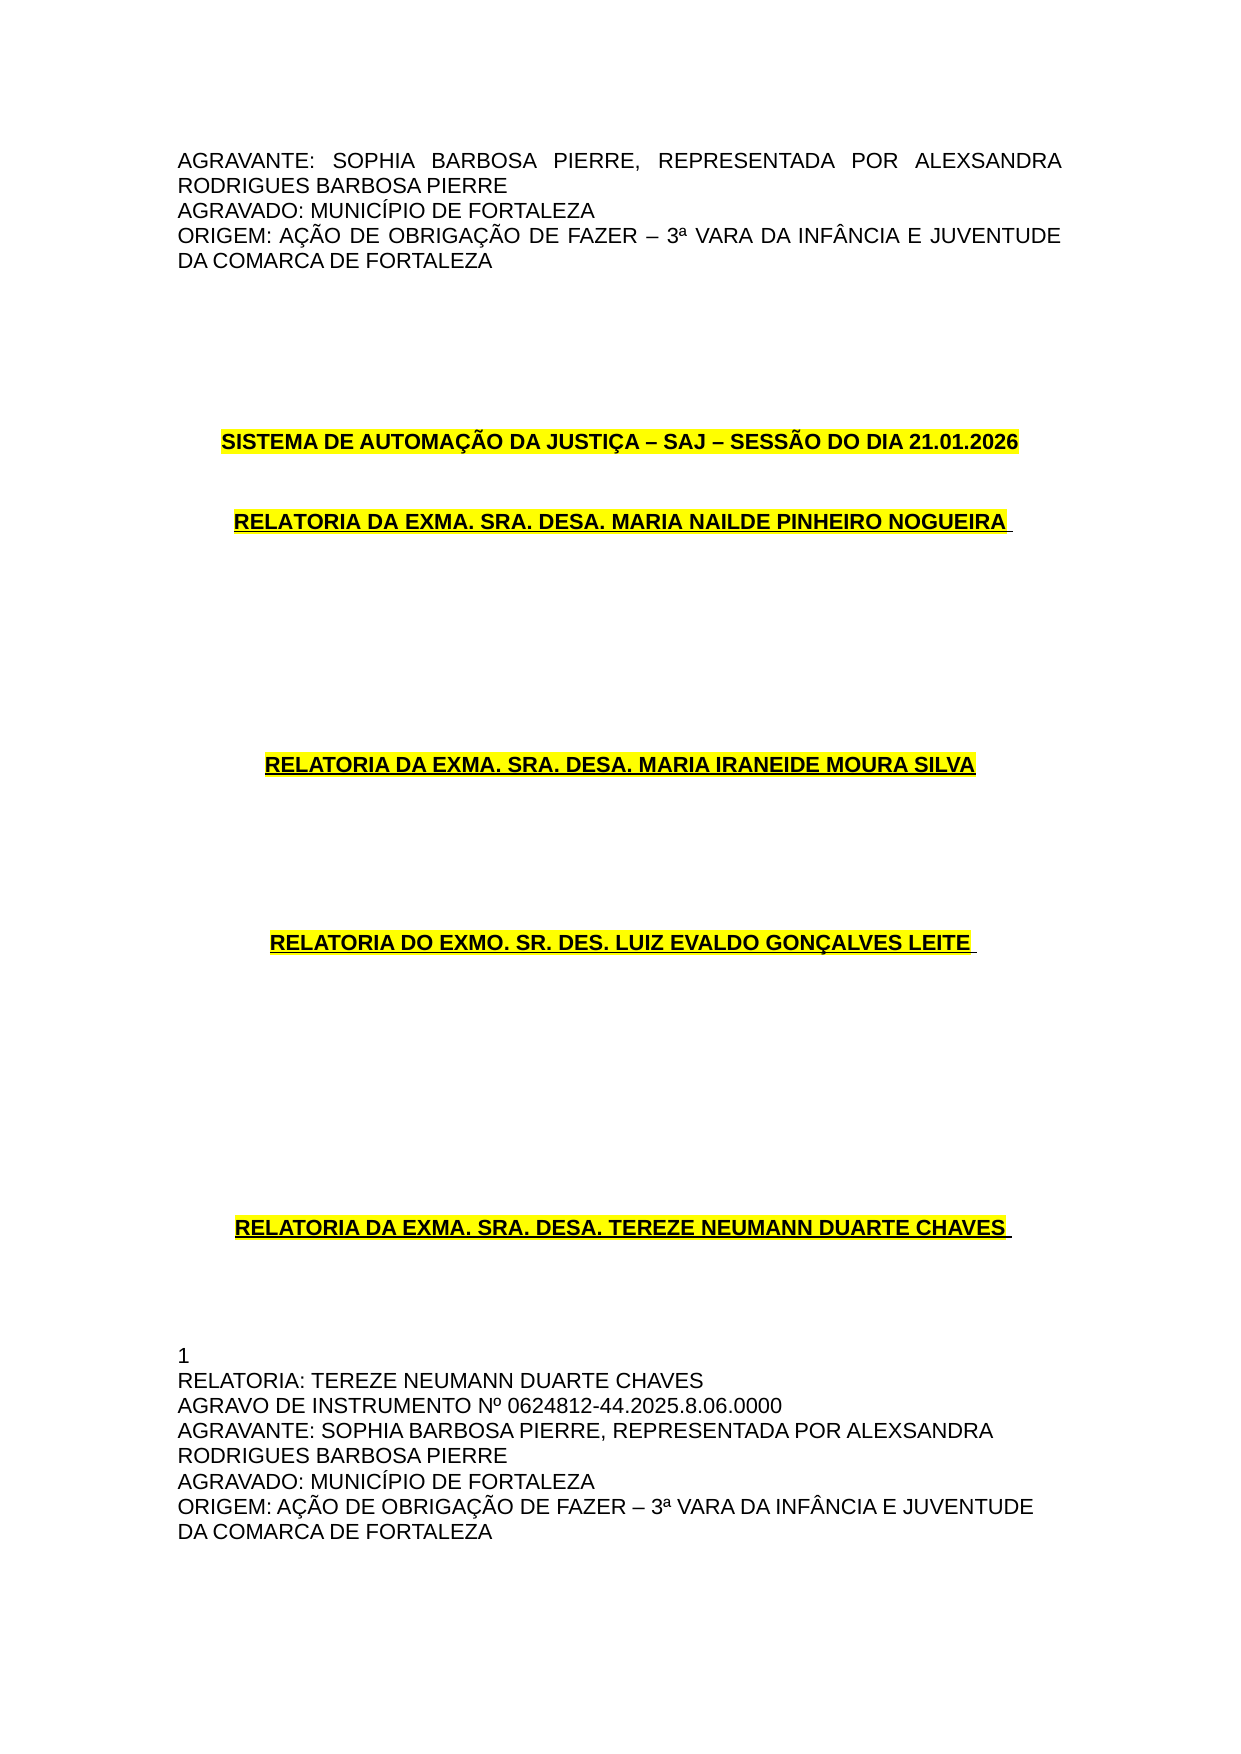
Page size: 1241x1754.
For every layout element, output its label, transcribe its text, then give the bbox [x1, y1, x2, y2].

text ORIGEM: AÇÃO DE OBRIGAÇÃO DE FAZER – 3ª VARA DA INFÂNCIA E JUVENTUDE DA COMARCA DE FORTALEZA [177, 1494, 1063, 1544]
text 1 [177, 1343, 1063, 1368]
text RELATORIA DA EXMA. SRA. DESA. MARIA NAILDE PINHEIRO NOGUEIRA [177, 509, 1063, 534]
text SISTEMA DE AUTOMAÇÃO DA JUSTIÇA – SAJ – SESSÃO DO DIA 21.01.2026 [177, 429, 1063, 454]
text RELATORIA DO EXMO. SR. DES. LUIZ EVALDO GONÇALVES LEITE [177, 930, 1063, 955]
text AGRAVANTE: SOPHIA BARBOSA PIERRE, REPRESENTADA POR ALEXSANDRA RODRIGUES BARBOSA PIERRE [177, 148, 1063, 198]
text AGRAVADO: MUNICÍPIO DE FORTALEZA [177, 198, 1063, 223]
text ORIGEM: AÇÃO DE OBRIGAÇÃO DE FAZER – 3ª VARA DA INFÂNCIA E JUVENTUDE DA COMARCA DE FORTALEZA [177, 223, 1063, 274]
text RELATORIA DA EXMA. SRA. DESA. MARIA IRANEIDE MOURA SILVA [177, 752, 1063, 777]
text AGRAVO DE INSTRUMENTO Nº 0624812-44.2025.8.06.0000 [177, 1393, 1063, 1418]
text AGRAVADO: MUNICÍPIO DE FORTALEZA [177, 1469, 1063, 1494]
text RELATORIA DA EXMA. SRA. DESA. TEREZE NEUMANN DUARTE CHAVES [177, 1214, 1063, 1240]
text AGRAVANTE: SOPHIA BARBOSA PIERRE, REPRESENTADA POR ALEXSANDRA RODRIGUES BARBOSA PIERRE [177, 1418, 1063, 1469]
text RELATORIA: TEREZE NEUMANN DUARTE CHAVES [177, 1368, 1063, 1393]
